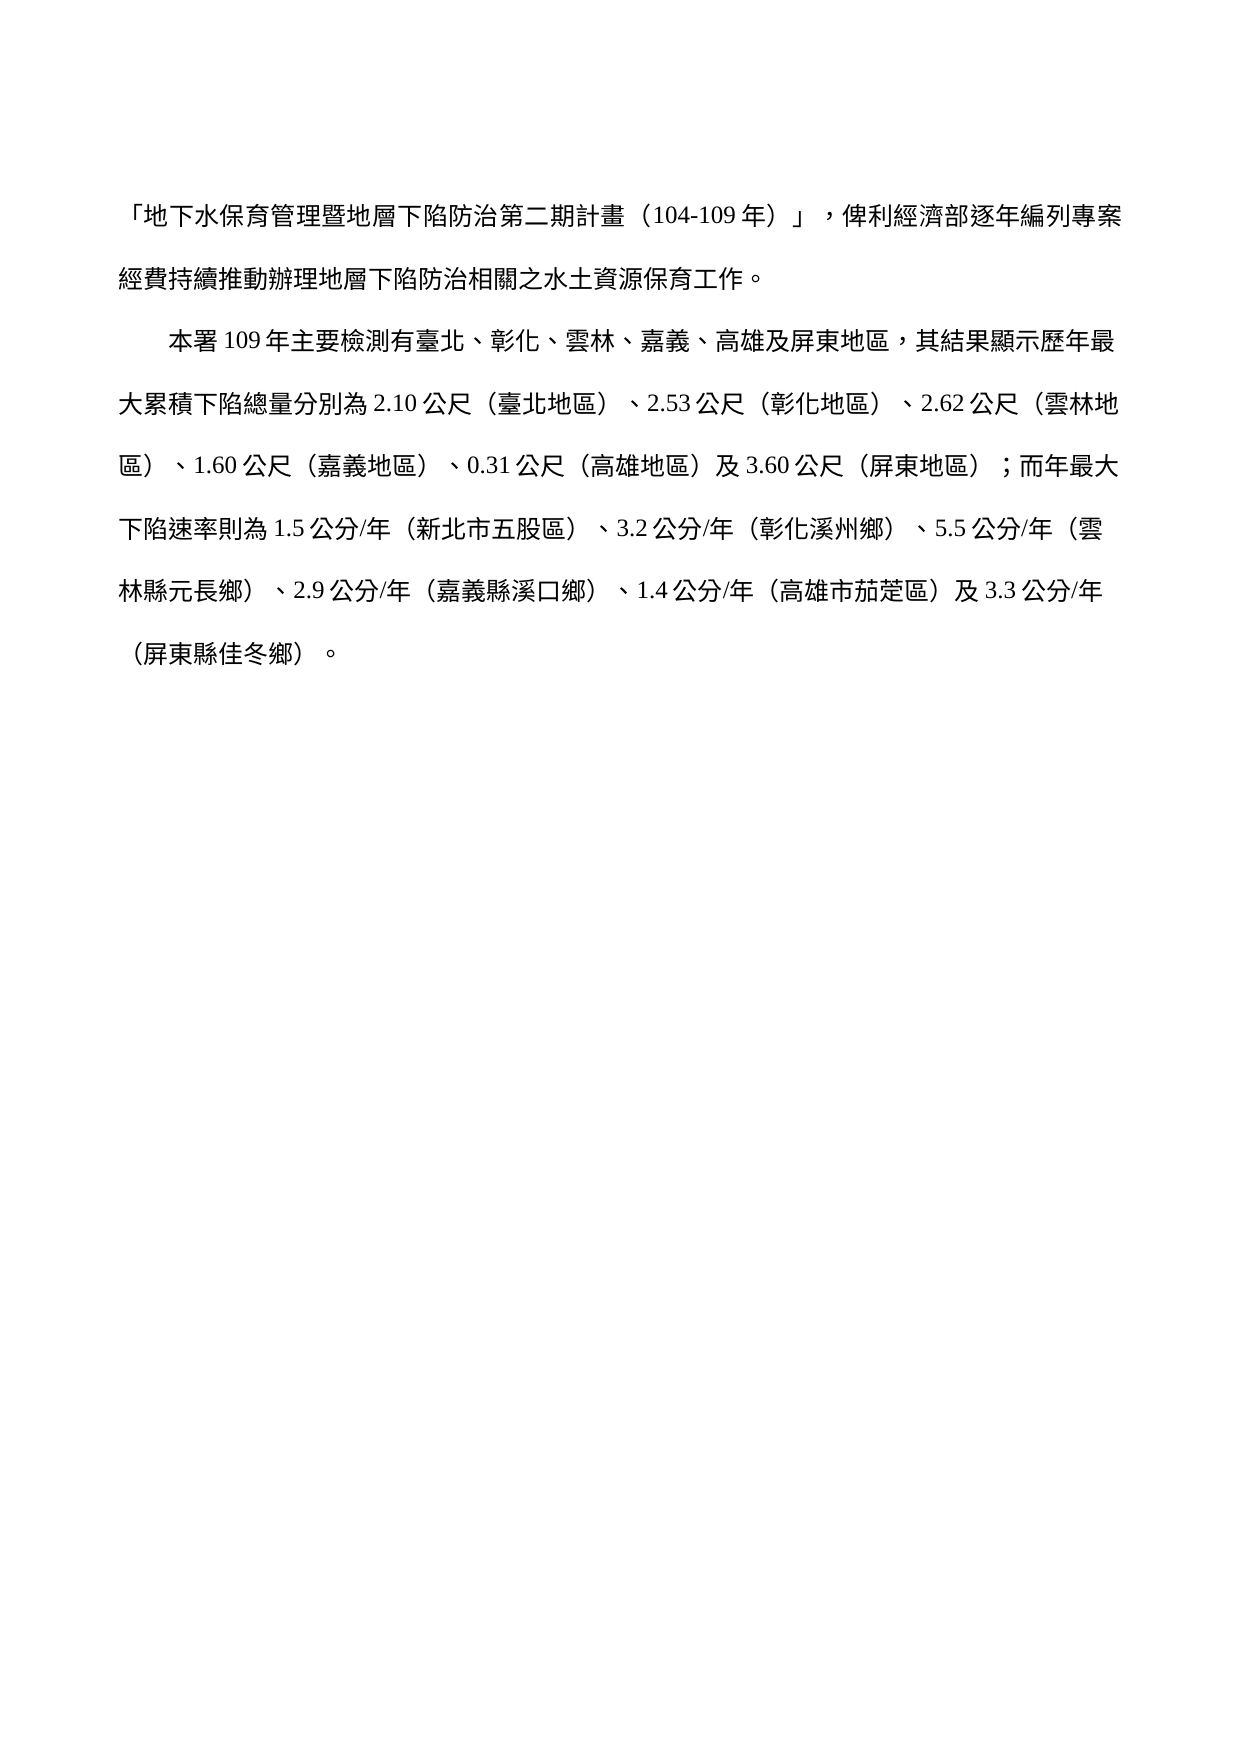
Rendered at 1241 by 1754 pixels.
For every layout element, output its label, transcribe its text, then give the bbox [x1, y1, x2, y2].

text 本署109年主要檢測有臺北、彰化、雲林、嘉義、高雄及屏東地區，其結果顯示歷年最大累積下陷總量分別為2.10公尺（臺北地區）、2.53公尺（彰化地區）、2.62公尺（雲林地區）、1.60公尺（嘉義地區）、0.31公尺（高雄地區）及3.60公尺（屏東地區）；而年最大下陷速率則為1.5公分/年（新北市五股區）、3.2公分/年（彰化溪州鄉）、5.5公分/年（雲林縣元長鄉）、2.9公分/年（嘉義縣溪口鄉）、1.4公分/年（高雄市茄萣區）及3.3公分/年（屏東縣佳冬鄉）。 [118, 298, 1122, 673]
text 「地下水保育管理暨地層下陷防治第二期計畫（104-109年）」，俾利經濟部逐年編列專案經費持續推動辦理地層下陷防治相關之水土資源保育工作。 [118, 173, 1122, 298]
